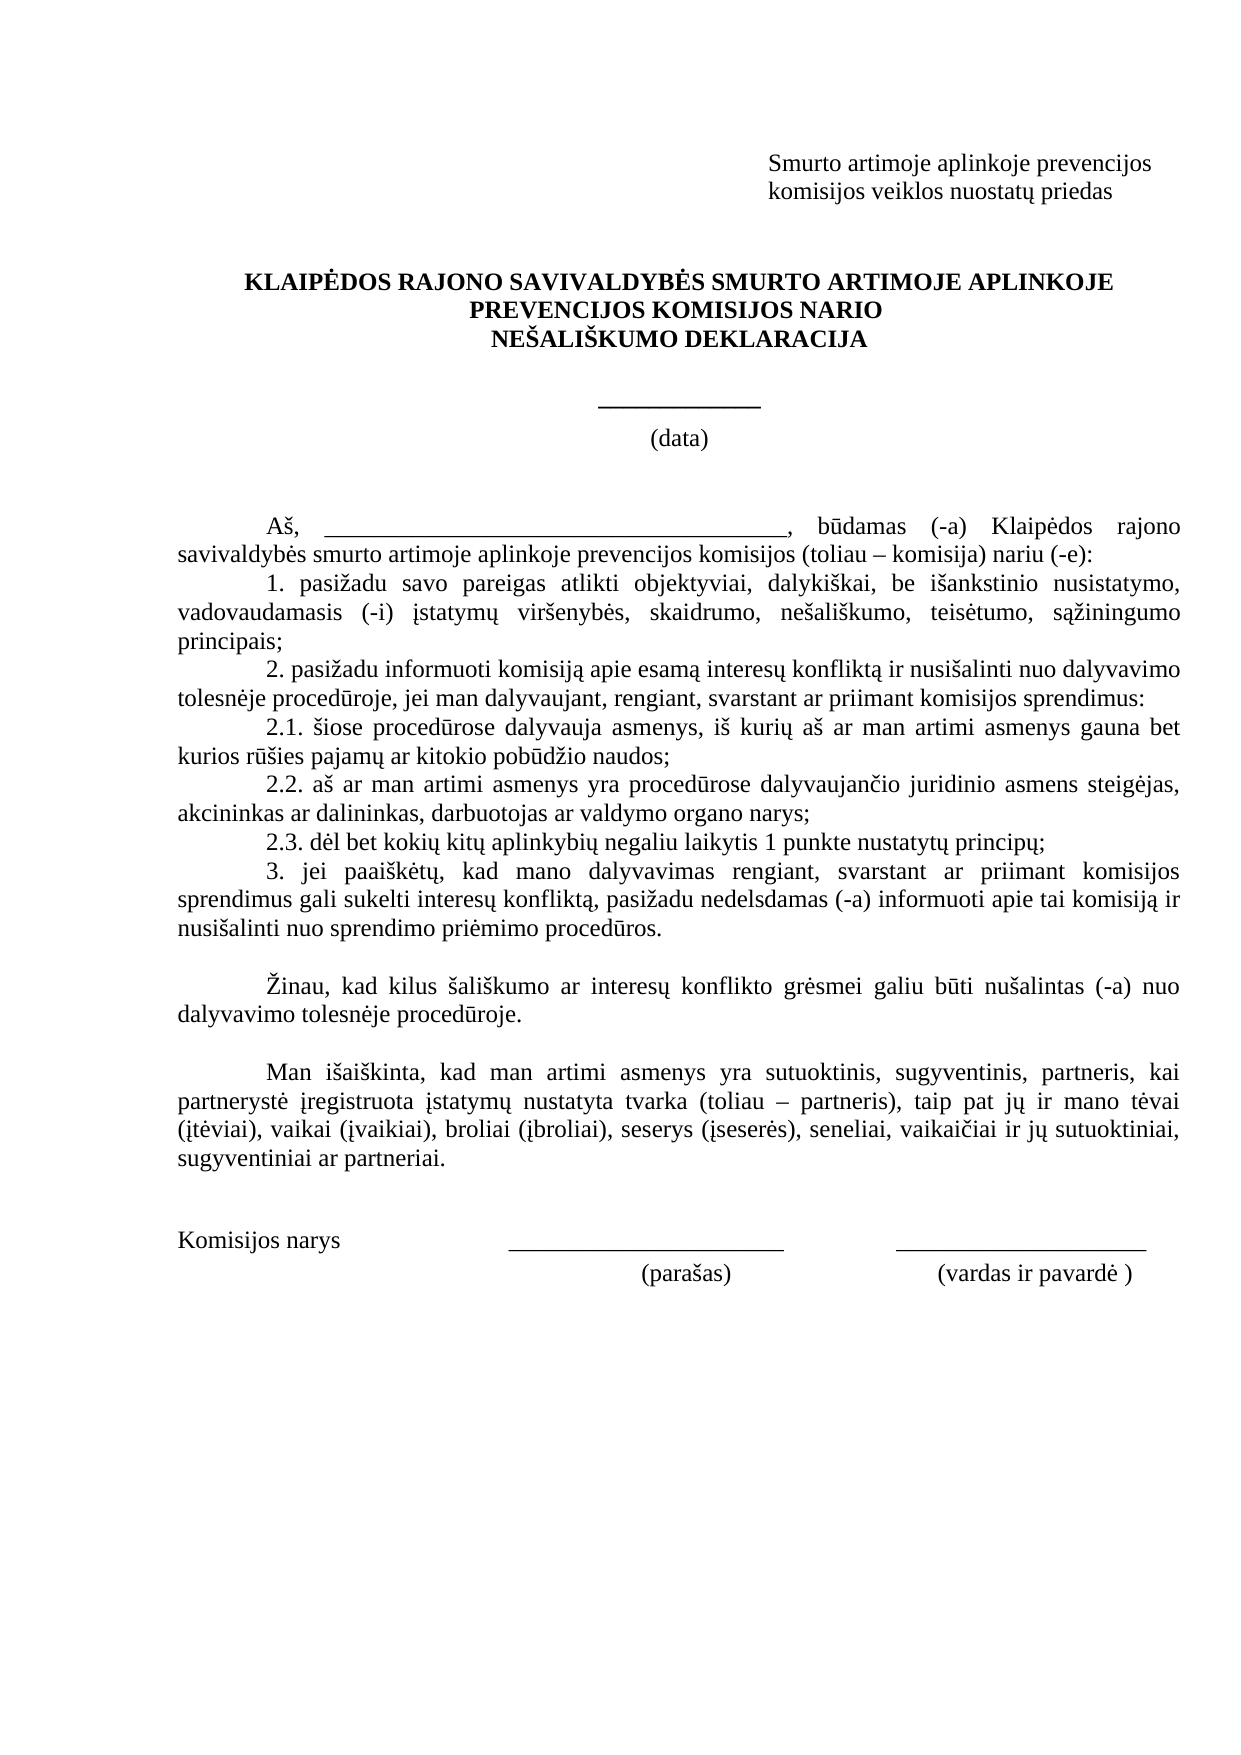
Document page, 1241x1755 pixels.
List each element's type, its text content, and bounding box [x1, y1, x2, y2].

text komisijos veiklos nuostatų priedas [177, 176, 1181, 205]
text 2.2. aš ar man artimi asmenys yra procedūrose dalyvaujančio juridinio asmens steigėjas, akcininkas ar dalininkas, darbuotojas ar valdymo organo narys; [177, 769, 1181, 827]
text 2. pasižadu informuoti komisiją apie esamą interesų konfliktą ir nusišalinti nuo dalyvavimo tolesnėje procedūroje, jei man dalyvaujant, rengiant, svarstant ar priimant komisijos sprendimus: [177, 654, 1181, 712]
text 3. jei paaiškėtų, kad mano dalyvavimas rengiant, svarstant ar priimant komisijos sprendimus gali sukelti interesų konfliktą, pasižadu nedelsdamas (-a) informuoti apie tai komisiją ir nusišalinti nuo sprendimo priėmimo procedūros. [177, 856, 1181, 942]
text KLAIPĖDOS RAJONO SAVIVALDYBĖS SMURTO ARTIMOJE APLINKOJE PREVENCIJOS KOMISIJOS NARIO [177, 267, 1181, 324]
text (data) [177, 423, 1181, 451]
text Smurto artimoje aplinkoje prevencijos [177, 148, 1181, 176]
text 1. pasižadu savo pareigas atlikti objektyviai, dalykiškai, be išankstinio nusistatymo, vadovaudamasis (-i) įstatymų viršenybės, skaidrumo, nešališkumo, teisėtumo, sąžiningumo principais; [177, 568, 1181, 654]
text Komisijos narys ______________________ ____________________ [177, 1225, 1181, 1253]
text 2.3. dėl bet kokių kitų aplinkybių negaliu laikytis 1 punkte nustatytų principų; [177, 827, 1181, 856]
text 2.1. šiose procedūrose dalyvauja asmenys, iš kurių aš ar man artimi asmenys gauna bet kurios rūšies pajamų ar kitokio pobūdžio naudos; [177, 712, 1181, 769]
text _____________ [177, 382, 1181, 411]
text Žinau, kad kilus šališkumo ar interesų konflikto grėsmei galiu būti nušalintas (-a) nuo dalyvavimo tolesnėje procedūroje. [177, 971, 1181, 1028]
text NEŠALIŠKUMO DEKLARACIJA [177, 324, 1181, 353]
text Man išaiškinta, kad man artimi asmenys yra sutuoktinis, sugyventinis, partneris, kai partnerystė įregistruota įstatymų nustatyta tvarka (toliau – partneris), taip pat jų ir mano tėvai (įtėviai), vaikai (įvaikiai), broliai (įbroliai), seserys (įseserės), seneliai, vaikaičiai ir jų sutuoktiniai, sugyventiniai ar partneriai. [177, 1057, 1181, 1172]
text (parašas) (vardas ir pavardė ) [312, 1258, 1181, 1286]
text Aš, _____________________________________, būdamas (-a) Klaipėdos rajono savivaldybės smurto artimoje aplinkoje prevencijos komisijos (toliau – komisija) nariu (-e): [177, 511, 1181, 568]
